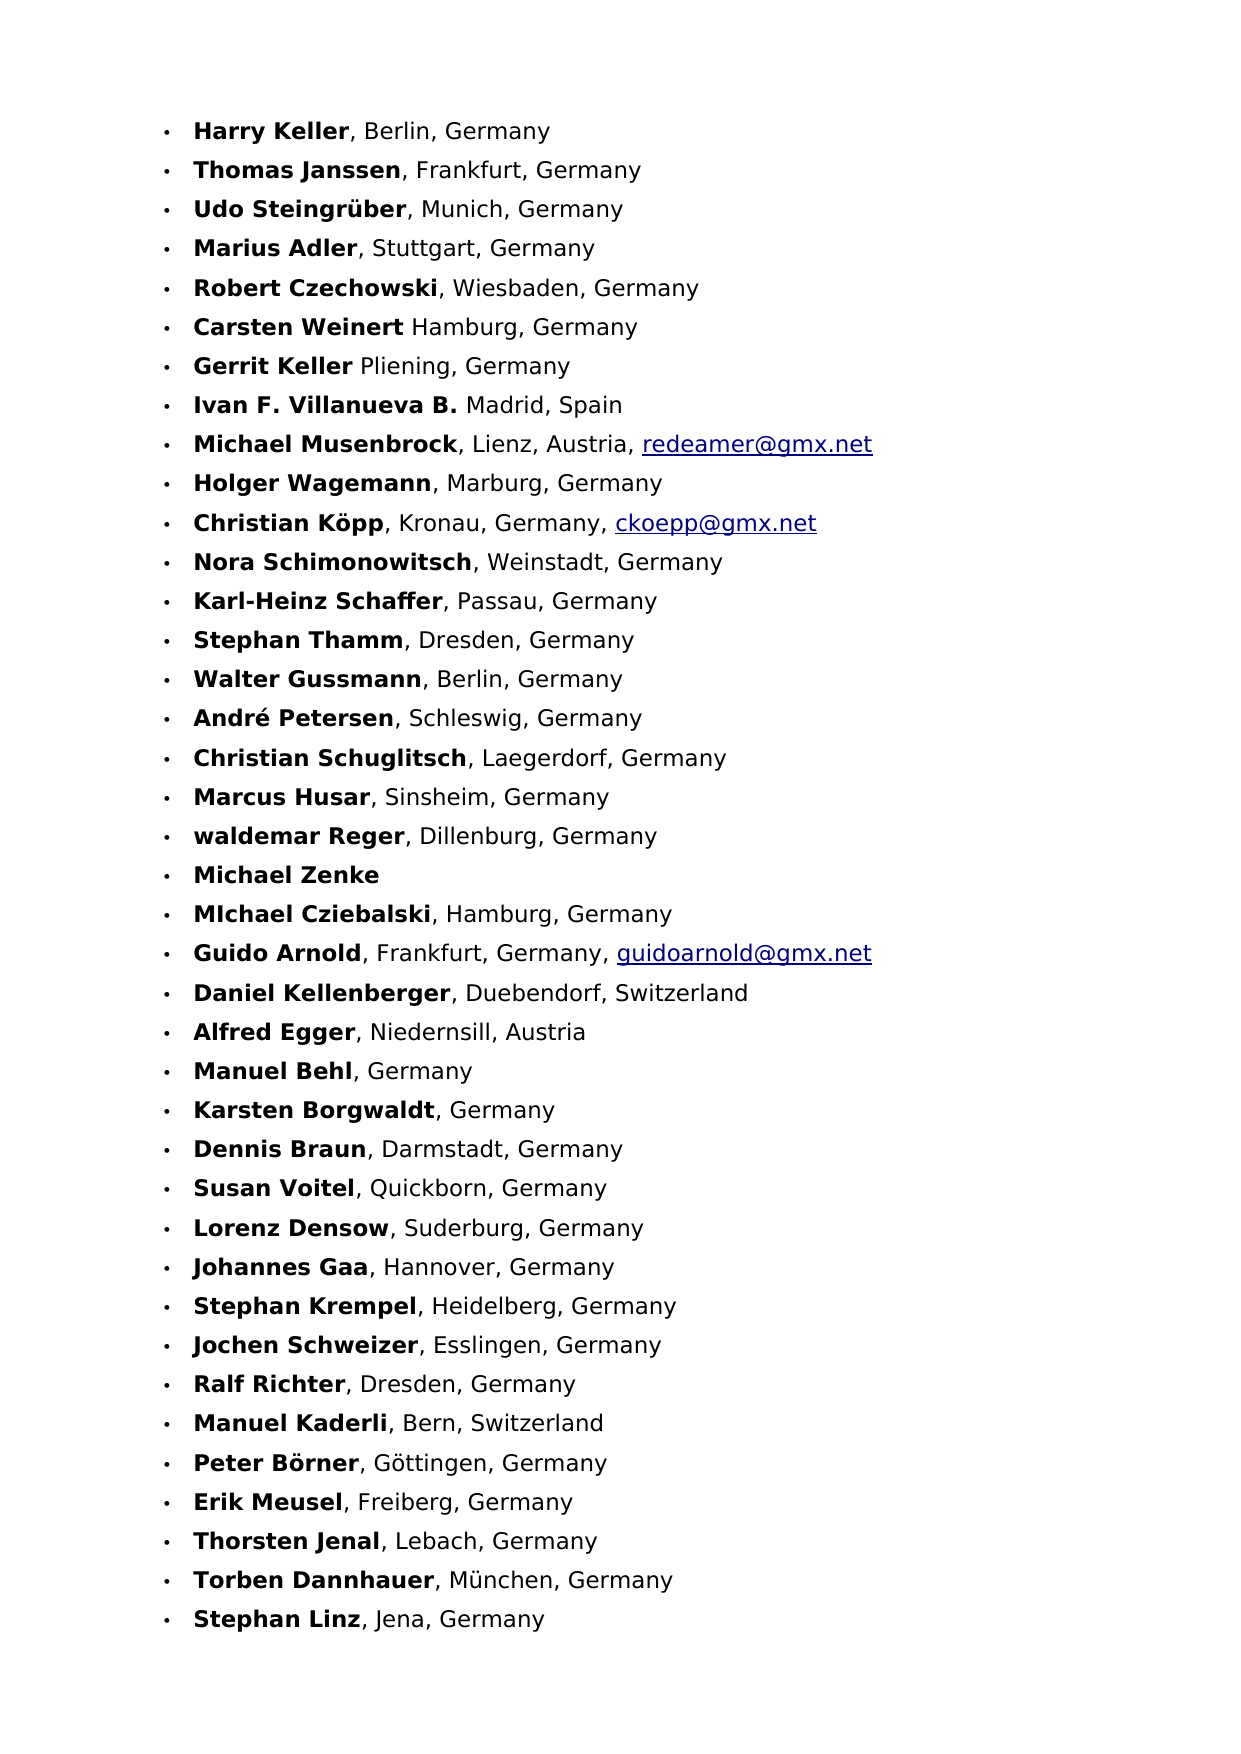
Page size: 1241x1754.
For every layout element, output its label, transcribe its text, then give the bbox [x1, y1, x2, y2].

list Marius Adler, Stuttgart, Germany [164, 236, 1122, 262]
list Thorsten Jenal, Lebach, Germany [164, 1528, 1122, 1555]
list Karsten Borgwaldt, Germany [164, 1097, 1122, 1124]
list Manuel Kaderli, Bern, Switzerland [164, 1411, 1122, 1437]
list Christian Köpp, Kronau, Germany, ckoepp@gmx.net [164, 510, 1122, 536]
list Walter Gussmann, Berlin, Germany [164, 666, 1122, 693]
list Ralf Richter, Dresden, Germany [164, 1371, 1122, 1398]
list Michael Zenke [164, 862, 1122, 889]
list Nora Schimonowitsch, Weinstadt, Germany [164, 549, 1122, 576]
list Harry Keller, Berlin, Germany [164, 118, 1122, 145]
list Gerrit Keller Pliening, Germany [164, 353, 1122, 380]
list Stephan Linz, Jena, Germany [164, 1606, 1122, 1633]
list MIchael Cziebalski, Hamburg, Germany [164, 901, 1122, 928]
list André Petersen, Schleswig, Germany [164, 706, 1122, 732]
list Johannes Gaa, Hannover, Germany [164, 1254, 1122, 1281]
list Daniel Kellenberger, Duebendorf, Switzerland [164, 980, 1122, 1006]
list Stephan Thamm, Dresden, Germany [164, 627, 1122, 654]
list Karl-Heinz Schaffer, Passau, Germany [164, 588, 1122, 615]
list Holger Wagemann, Marburg, Germany [164, 471, 1122, 497]
list Dennis Braun, Darmstadt, Germany [164, 1136, 1122, 1163]
list Ivan F. Villanueva B. Madrid, Spain [164, 392, 1122, 419]
list Susan Voitel, Quickborn, Germany [164, 1176, 1122, 1202]
list waldemar Reger, Dillenburg, Germany [164, 823, 1122, 850]
list Carsten Weinert Hamburg, Germany [164, 314, 1122, 341]
list Udo Steingrüber, Munich, Germany [164, 196, 1122, 223]
list Torben Dannhauer, München, Germany [164, 1567, 1122, 1594]
list Jochen Schweizer, Esslingen, Germany [164, 1332, 1122, 1359]
list Alfred Egger, Niedernsill, Austria [164, 1019, 1122, 1046]
list Peter Börner, Göttingen, Germany [164, 1450, 1122, 1476]
list Lorenz Densow, Suderburg, Germany [164, 1215, 1122, 1241]
list Manuel Behl, Germany [164, 1058, 1122, 1085]
list Erik Meusel, Freiberg, Germany [164, 1489, 1122, 1516]
list Stephan Krempel, Heidelberg, Germany [164, 1293, 1122, 1320]
list Thomas Janssen, Frankfurt, Germany [164, 157, 1122, 184]
list Guido Arnold, Frankfurt, Germany, guidoarnold@gmx.net [164, 941, 1122, 967]
list Robert Czechowski, Wiesbaden, Germany [164, 275, 1122, 301]
list Marcus Husar, Sinsheim, Germany [164, 784, 1122, 811]
list Michael Musenbrock, Lienz, Austria, redeamer@gmx.net [164, 431, 1122, 458]
list Christian Schuglitsch, Laegerdorf, Germany [164, 745, 1122, 771]
